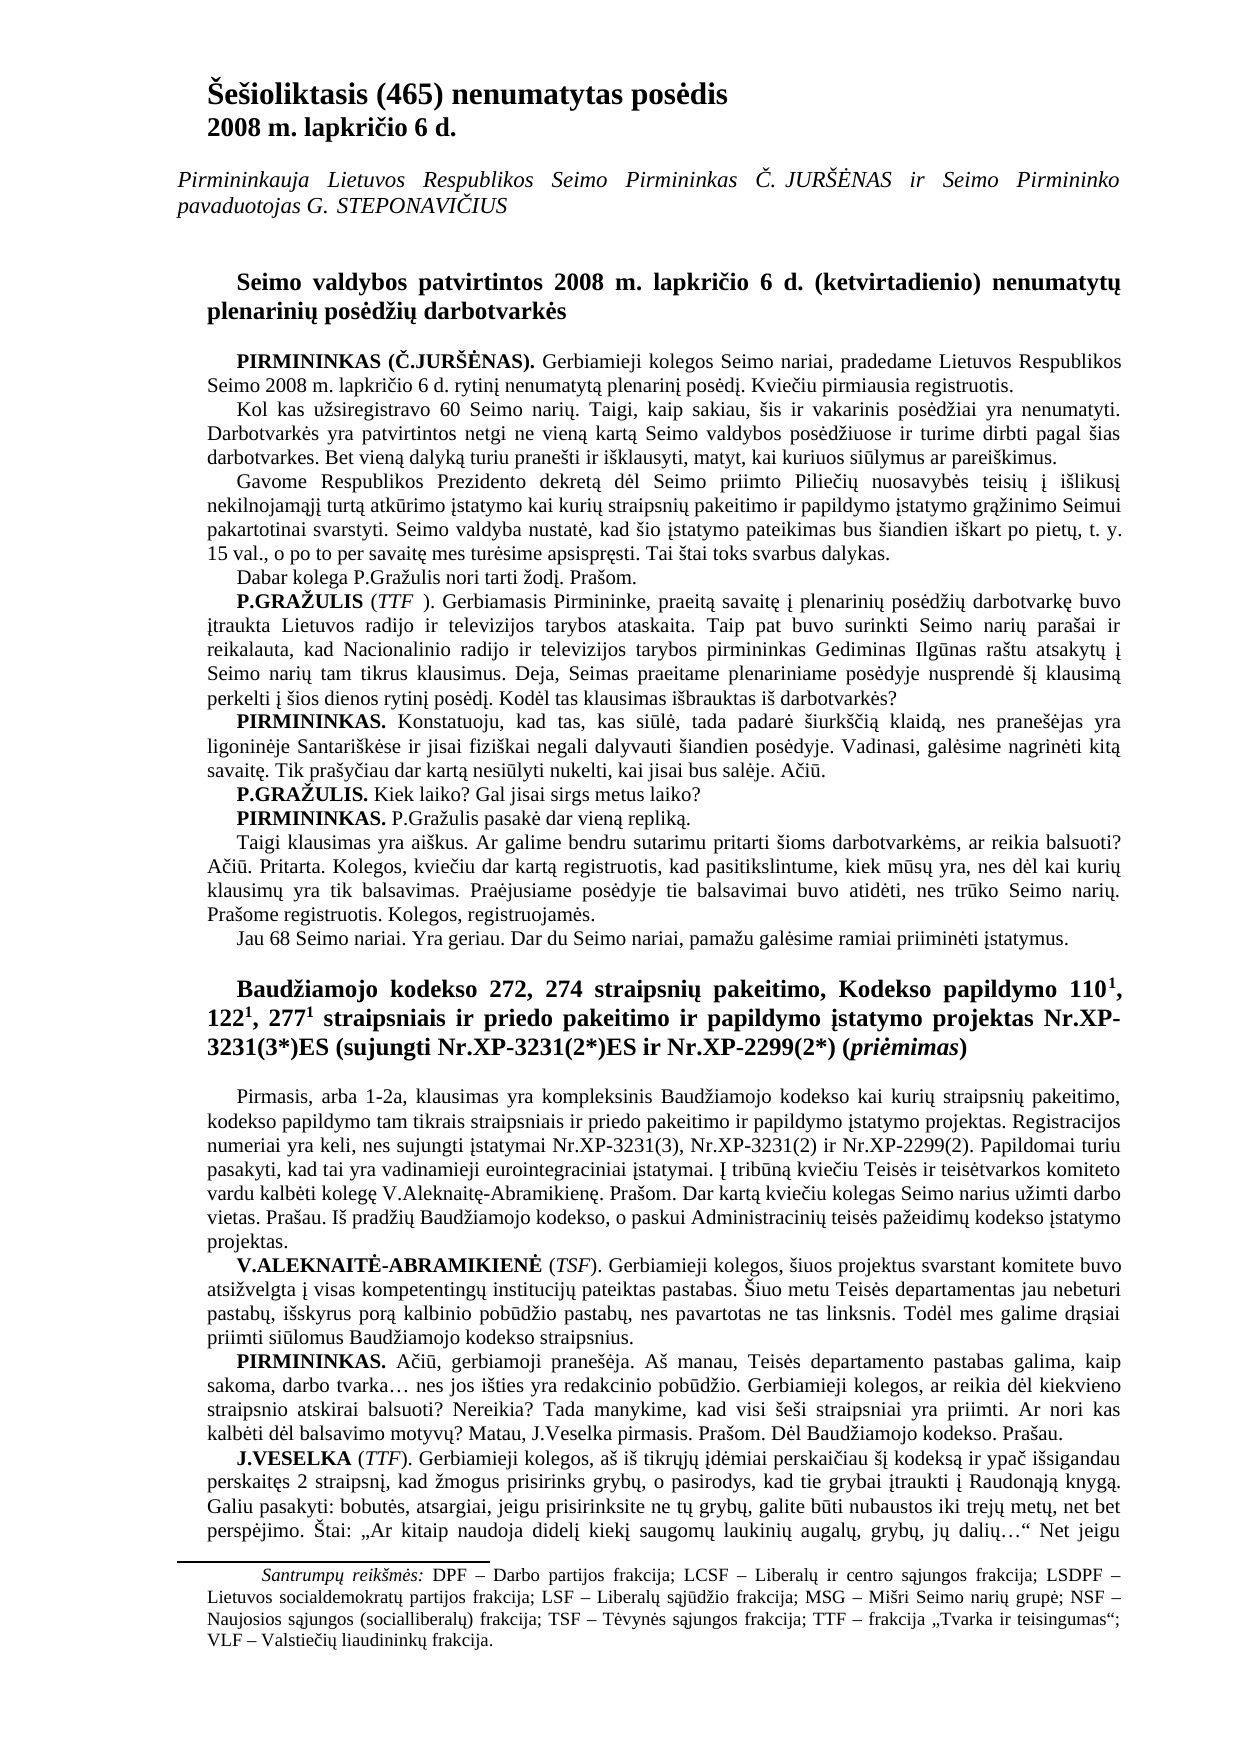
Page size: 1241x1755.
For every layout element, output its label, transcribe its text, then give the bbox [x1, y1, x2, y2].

text Gavome Respublikos Prezidento dekretą dėl Seimo priimto Piliečių nuosavybės teisių į išlikusį nekilnojamąjį turtą atkūrimo įstatymo kai kurių straipsnių pakeitimo ir papildymo įstatymo grąžinimo Seimui pakartotinai svarstyti. Seimo valdyba nustatė, kad šio įstatymo pateikimas bus šiandien iškart po pietų, t. y. 15 val., o po to per savaitę mes turėsime apsispręsti. Tai štai toks svarbus dalykas. [207, 469, 1122, 565]
text Šešioliktasis (465) nenumatytas posėdis 2008 m. lapkričio 6 d. [207, 75, 1122, 142]
text Seimo valdybos patvirtintos 2008 m. lapkričio 6 d. (ketvirtadienio) nenumatytų plenarinių posėdžių darbotvarkės [207, 267, 1122, 324]
text Jau 68 Seimo nariai. Yra geriau. Dar du Seimo nariai, pamažu galėsime ramiai priiminėti įstatymus. [207, 926, 1122, 950]
text Dabar kolega P.Gražulis nori tarti žodį. Prašom. [207, 565, 1122, 589]
text Santrumpų reikšmės: DPF – Darbo partijos frakcija; LCSF – Liberalų ir centro sąjungos frakcija; LSDPF – Lietuvos socialdemokratų partijos frakcija; LSF – Liberalų sąjūdžio frakcija; MSG – Mišri Seimo narių grupė; NSF – Naujosios sąjungos (socialliberalų) frakcija; TSF – Tėvynės sąjungos frakcija; TTF – frakcija „Tvarka ir teisingumas“; VLF – Valstiečių liaudininkų frakcija. [207, 1562, 1122, 1651]
text PIRMININKAS. Konstatuoju, kad tas, kas siūlė, tada padarė šiurkščią klaidą, nes pranešėjas yra ligoninėje Santariškėse ir jisai fiziškai negali dalyvauti šiandien posėdyje. Vadinasi, galėsime nagrinėti kitą savaitę. Tik prašyčiau dar kartą nesiūlyti nukelti, kai jisai bus salėje. Ačiū. [207, 709, 1122, 782]
text V.ALEKNAITĖ-ABRAMIKIENĖ (TSF). Gerbiamieji kolegos, šiuos projektus svarstant komitete buvo atsižvelgta į visas kompetentingų institucijų pateiktas pastabas. Šiuo metu Teisės departamentas jau nebeturi pastabų, išskyrus porą kalbinio pobūdžio pastabų, nes pavartotas ne tas linksnis. Todėl mes galime drąsiai priimti siūlomus Baudžiamojo kodekso straipsnius. [207, 1253, 1122, 1349]
text J.VESELKA (TTF). Gerbiamieji kolegos, aš iš tikrųjų įdėmiai perskaičiau šį kodeksą ir ypač išsigandau perskaitęs 2 straipsnį, kad žmogus prisirinks grybų, o pasirodys, kad tie grybai įtraukti į Raudonąją knygą. Galiu pasakyti: bobutės, atsargiai, jeigu prisirinksite ne tų grybų, galite būti nubaustos iki trejų metų, net bet perspėjimo. Štai: „Ar kitaip naudoja didelį kiekį saugomų laukinių augalų, grybų, jų dalių…“ Net jeigu [207, 1445, 1122, 1542]
text Baudžiamojo kodekso 272, 274 straipsnių pakeitimo, Kodekso papildymo 1101, 1221, 2771 straipsniais ir priedo pakeitimo ir papildymo įstatymo projektas Nr.XP-3231(3*)ES (sujungti Nr.XP-3231(2*)ES ir Nr.XP-2299(2*) (priėmimas) [207, 974, 1122, 1060]
text PIRMININKAS. P.Gražulis pasakė dar vieną repliką. [207, 806, 1122, 830]
text PIRMININKAS (Č.JURŠĖNAS). Gerbiamieji kolegos Seimo nariai, pradedame Lietuvos Respublikos Seimo 2008 m. lapkričio 6 d. rytinį nenumatytą plenarinį posėdį. Kviečiu pirmiausia registruotis. [207, 348, 1122, 397]
text Kol kas užsiregistravo 60 Seimo narių. Taigi, kaip sakiau, šis ir vakarinis posėdžiai yra nenumatyti. Darbotvarkės yra patvirtintos netgi ne vieną kartą Seimo valdybos posėdžiuose ir turime dirbti pagal šias darbotvarkes. Bet vieną dalyką turiu pranešti ir išklausyti, matyt, kai kuriuos siūlymus ar pareiškimus. [207, 397, 1122, 469]
text P.GRAŽULIS. Kiek laiko? Gal jisai sirgs metus laiko? [207, 782, 1122, 806]
text Pirmininkauja Lietuvos Respublikos Seimo Pirmininkas Č. JURŠĖNAS ir Seimo Pirmininko pavaduotojas G. STEPONAVIČIUS [177, 166, 1122, 219]
text P.GRAŽULIS (TTF). Gerbiamasis Pirmininke, praeitą savaitę į plenarinių posėdžių darbotvarkę buvo įtraukta Lietuvos radijo ir televizijos tarybos ataskaita. Taip pat buvo surinkti Seimo narių parašai ir reikalauta, kad Nacionalinio radijo ir televizijos tarybos pirmininkas Gediminas Ilgūnas raštu atsakytų į Seimo narių tam tikrus klausimus. Deja, Seimas praeitame plenariniame posėdyje nusprendė šį klausimą perkelti į šios dienos rytinį posėdį. Kodėl tas klausimas išbrauktas iš darbotvarkės? [207, 589, 1122, 709]
text PIRMININKAS. Ačiū, gerbiamoji pranešėja. Aš manau, Teisės departamento pastabas galima, kaip sakoma, darbo tvarka… nes jos išties yra redakcinio pobūdžio. Gerbiamieji kolegos, ar reikia dėl kiekvieno straipsnio atskirai balsuoti? Nereikia? Tada manykime, kad visi šeši straipsniai yra priimti. Ar nori kas kalbėti dėl balsavimo motyvų? Matau, J.Veselka pirmasis. Prašom. Dėl Baudžiamojo kodekso. Prašau. [207, 1349, 1122, 1445]
text Pirmasis, arba 1-2a, klausimas yra kompleksinis Baudžiamojo kodekso kai kurių straipsnių pakeitimo, kodekso papildymo tam tikrais straipsniais ir priedo pakeitimo ir papildymo įstatymo projektas. Registracijos numeriai yra keli, nes sujungti įstatymai Nr.XP-3231(3), Nr.XP-3231(2) ir Nr.XP-2299(2). Papildomai turiu pasakyti, kad tai yra vadinamieji eurointegraciniai įstatymai. Į tribūną kviečiu Teisės ir teisėtvarkos komiteto vardu kalbėti kolegę V.Aleknaitę-Abramikienę. Prašom. Dar kartą kviečiu kolegas Seimo narius užimti darbo vietas. Prašau. Iš pradžių Baudžiamojo kodekso, o paskui Administracinių teisės pažeidimų kodekso įstatymo projektas. [207, 1084, 1122, 1253]
text Taigi klausimas yra aiškus. Ar galime bendru sutarimu pritarti šioms darbotvarkėms, ar reikia balsuoti? Ačiū. Pritarta. Kolegos, kviečiu dar kartą registruotis, kad pasitikslintume, kiek mūsų yra, nes dėl kai kurių klausimų yra tik balsavimas. Praėjusiame posėdyje tie balsavimai buvo atidėti, nes trūko Seimo narių. Prašome registruotis. Kolegos, registruojamės. [207, 830, 1122, 926]
